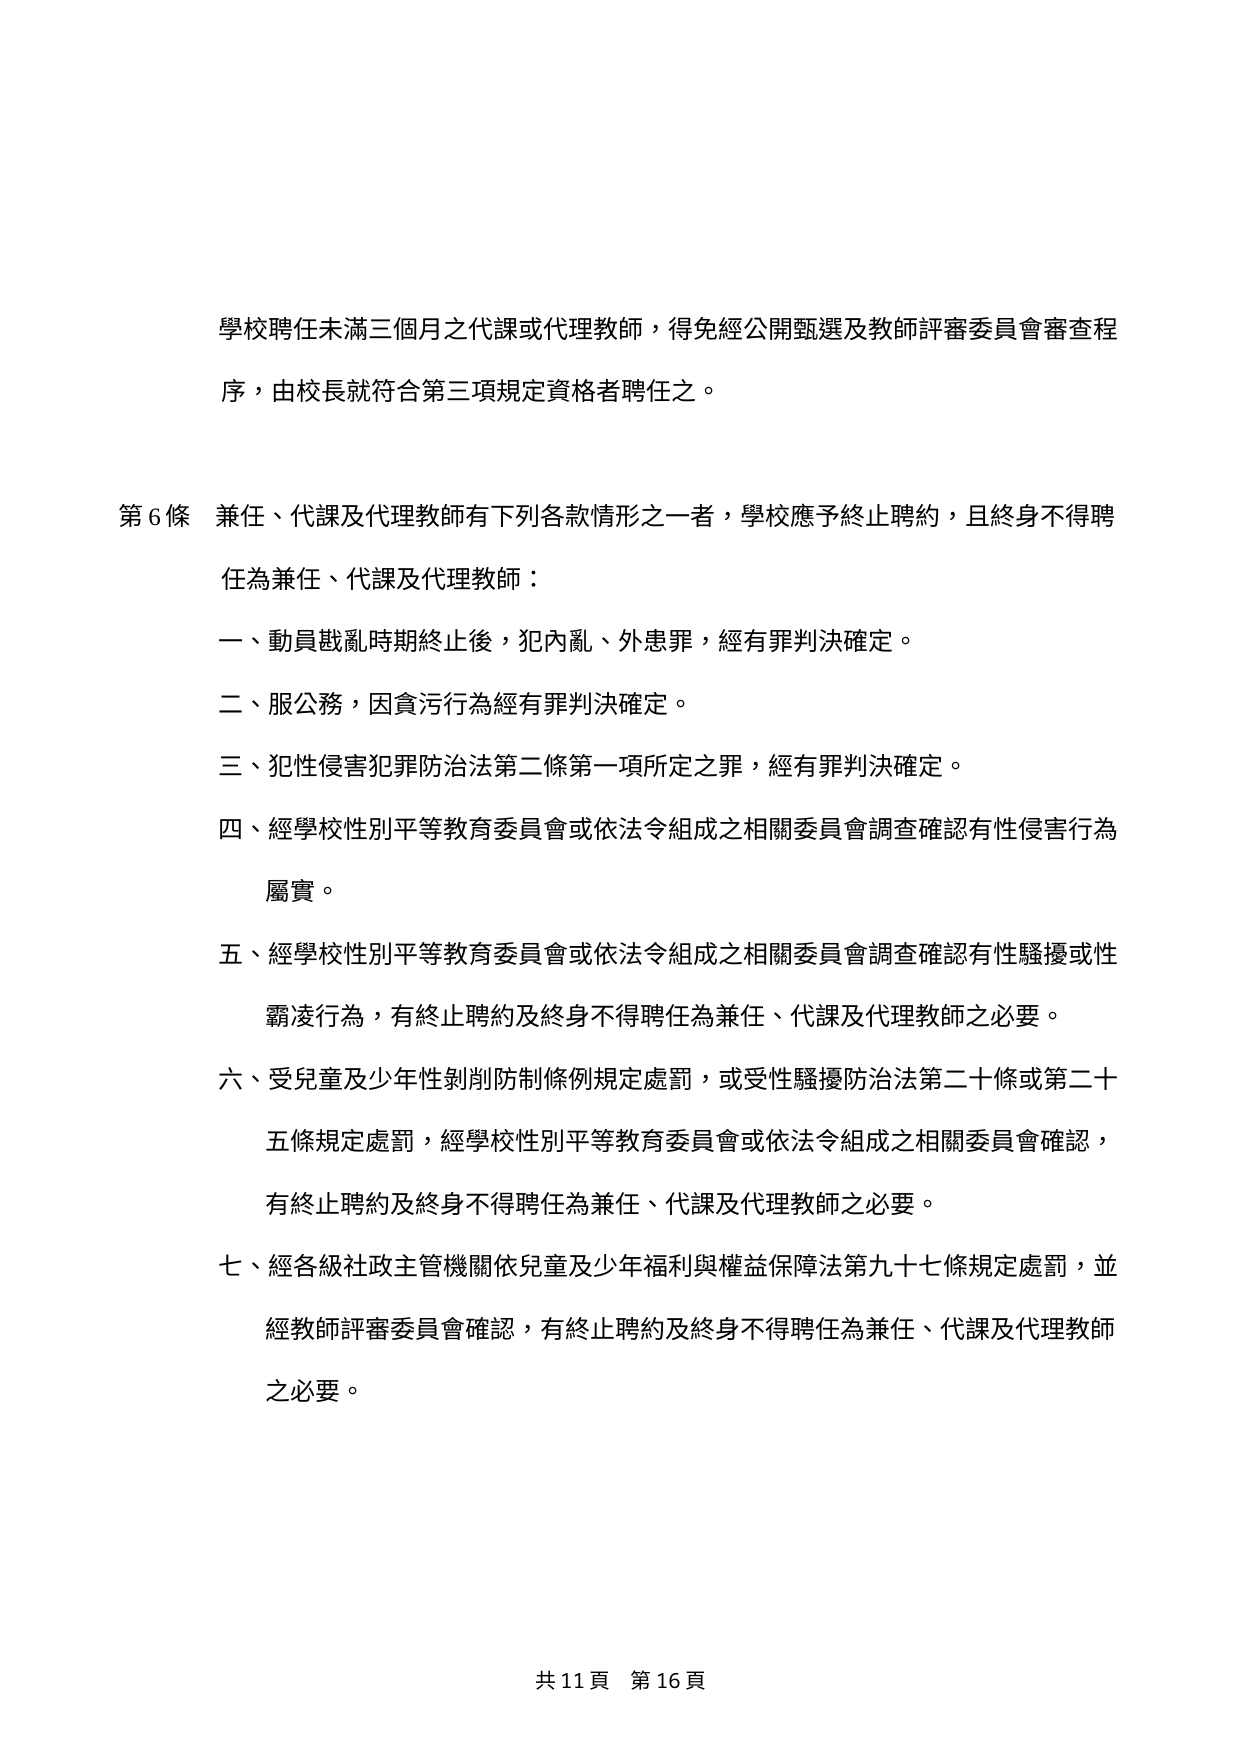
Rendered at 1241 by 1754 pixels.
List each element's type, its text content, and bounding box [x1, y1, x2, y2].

text 三、犯性侵害犯罪防治法第二條第一項所定之罪，經有罪判決確定。 [218, 723, 1122, 786]
text 一、動員戡亂時期終止後，犯內亂、外患罪，經有罪判決確定。 [218, 598, 1122, 661]
text 二、服公務，因貪污行為經有罪判決確定。 [218, 661, 1122, 723]
text 四、經學校性別平等教育委員會或依法令組成之相關委員會調查確認有性侵害行為屬實。 [218, 786, 1122, 911]
text 五、經學校性別平等教育委員會或依法令組成之相關委員會調查確認有性騷擾或性霸凌行為，有終止聘約及終身不得聘任為兼任、代課及代理教師之必要。 [218, 911, 1122, 1036]
text 學校聘任未滿三個月之代課或代理教師，得免經公開甄選及教師評審委員會審查程序，由校長就符合第三項規定資格者聘任之。 [218, 286, 1122, 411]
text 七、經各級社政主管機關依兒童及少年福利與權益保障法第九十七條規定處罰，並經教師評審委員會確認，有終止聘約及終身不得聘任為兼任、代課及代理教師之必要。 [218, 1223, 1122, 1411]
text 六、受兒童及少年性剝削防制條例規定處罰，或受性騷擾防治法第二十條或第二十五條規定處罰，經學校性別平等教育委員會或依法令組成之相關委員會確認，有終止聘約及終身不得聘任為兼任、代課及代理教師之必要。 [218, 1036, 1122, 1223]
text 第6條 兼任、代課及代理教師有下列各款情形之一者，學校應予終止聘約，且終身不得聘任為兼任、代課及代理教師： [118, 473, 1122, 598]
